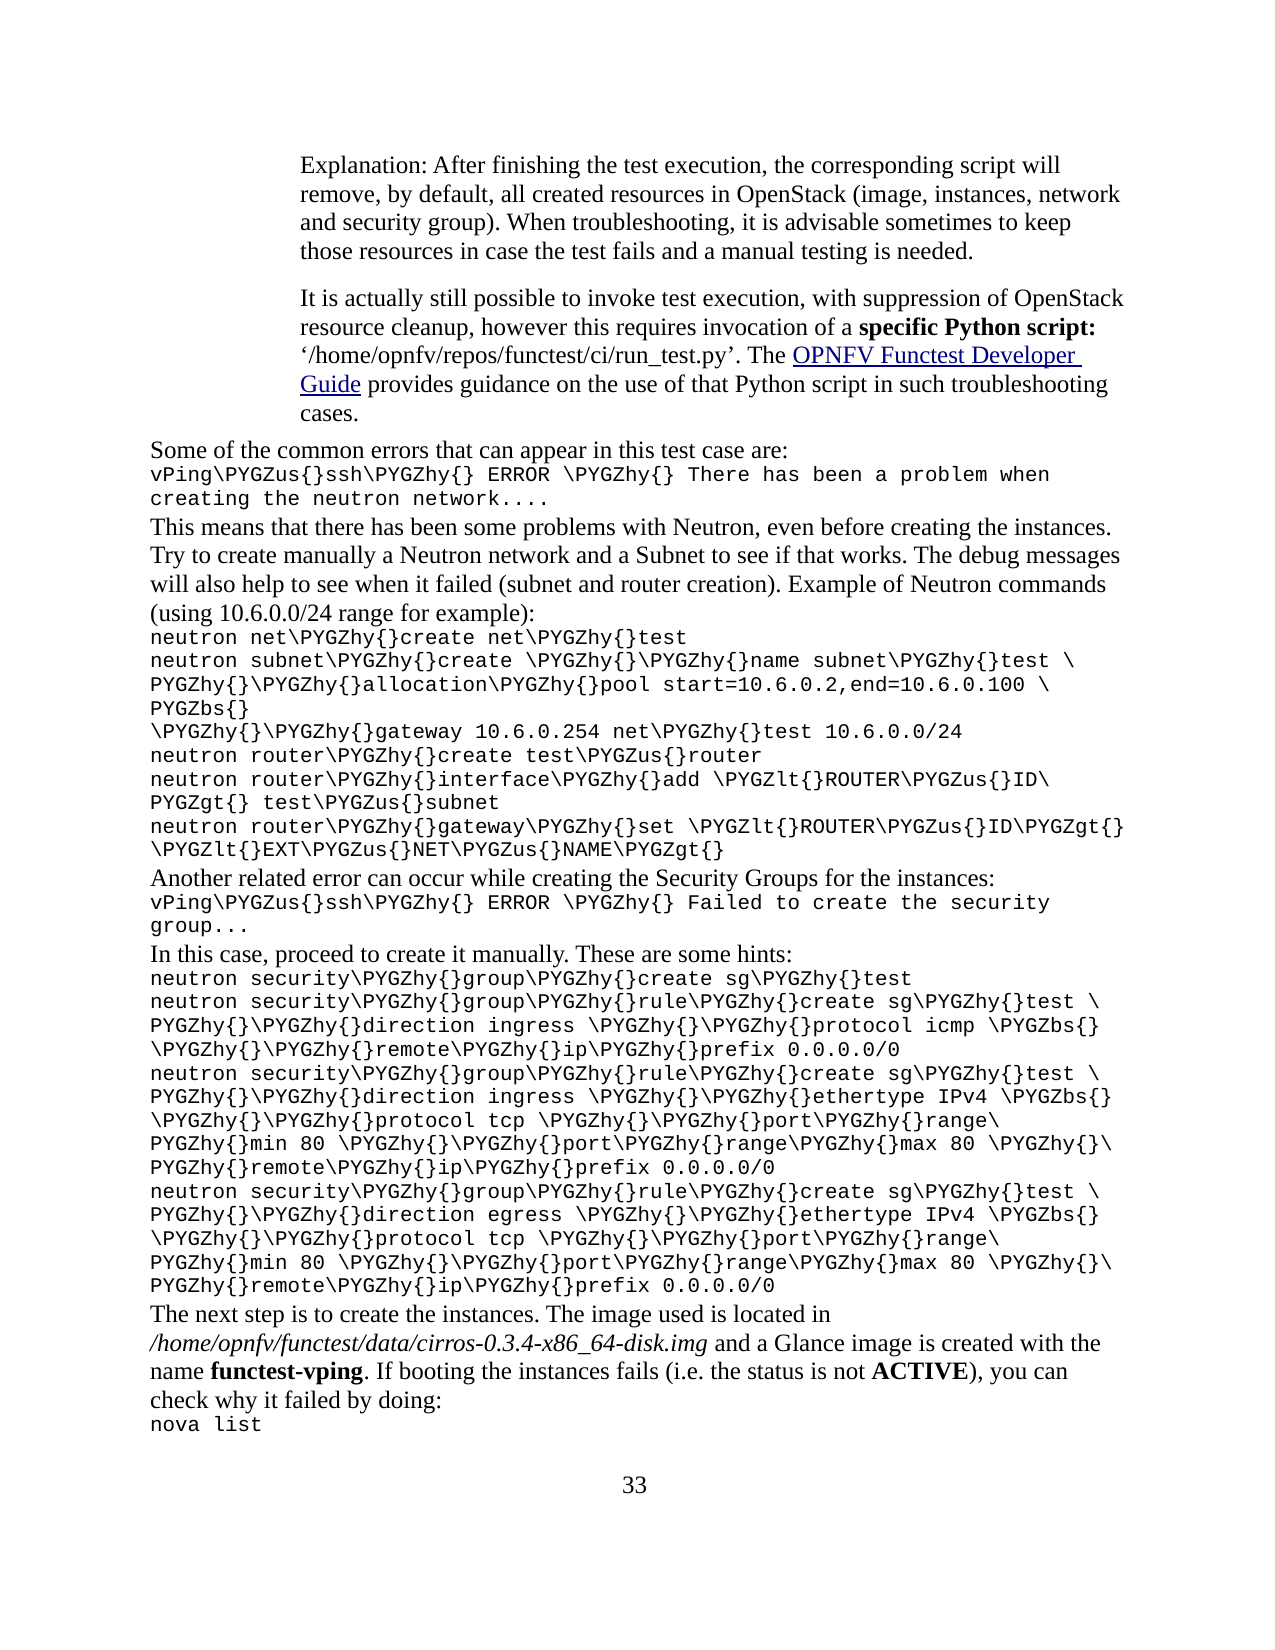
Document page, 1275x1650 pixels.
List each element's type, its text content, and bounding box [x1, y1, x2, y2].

text neutron net\PYGZhy{}create net\PYGZhy{}test [150, 627, 1125, 650]
text neutron router\PYGZhy{}create test\PYGZus{}router [150, 745, 1125, 768]
text Another related error can occur while creating the Security Groups for the instances: [150, 863, 1125, 892]
list It is actually still possible to invoke test execution, with suppression of OpenStack resource cleanup, however this requires invocation of a specific Python script: ‘/home/opnfv/repos/functest/ci/run_test.py’. The OPNFV Functest Developer Guide provides guidance on the use of that Python script in such troubleshooting cases. [262, 283, 1125, 427]
text \PYGZhy{}\PYGZhy{}protocol tcp \PYGZhy{}\PYGZhy{}port\PYGZhy{}range\PYGZhy{}min 80 \PYGZhy{}\PYGZhy{}port\PYGZhy{}range\PYGZhy{}max 80 \PYGZhy{}\PYGZhy{}remote\PYGZhy{}ip\PYGZhy{}prefix 0.0.0.0/0 [150, 1228, 1125, 1299]
text neutron security\PYGZhy{}group\PYGZhy{}create sg\PYGZhy{}test [150, 968, 1125, 992]
text neutron security\PYGZhy{}group\PYGZhy{}rule\PYGZhy{}create sg\PYGZhy{}test \PYGZhy{}\PYGZhy{}direction ingress \PYGZhy{}\PYGZhy{}protocol icmp \PYGZbs{} [150, 992, 1125, 1039]
text \PYGZhy{}\PYGZhy{}gateway 10.6.0.254 net\PYGZhy{}test 10.6.0.0/24 [150, 721, 1125, 745]
text vPing\PYGZus{}ssh\PYGZhy{} ERROR \PYGZhy{} Failed to create the security group... [150, 892, 1125, 939]
text neutron router\PYGZhy{}gateway\PYGZhy{}set \PYGZlt{}ROUTER\PYGZus{}ID\PYGZgt{} \PYGZlt{}EXT\PYGZus{}NET\PYGZus{}NAME\PYGZgt{} [150, 816, 1125, 863]
text In this case, proceed to create it manually. These are some hints: [150, 939, 1125, 968]
text \PYGZhy{}\PYGZhy{}protocol tcp \PYGZhy{}\PYGZhy{}port\PYGZhy{}range\PYGZhy{}min 80 \PYGZhy{}\PYGZhy{}port\PYGZhy{}range\PYGZhy{}max 80 \PYGZhy{}\PYGZhy{}remote\PYGZhy{}ip\PYGZhy{}prefix 0.0.0.0/0 [150, 1110, 1125, 1181]
text neutron security\PYGZhy{}group\PYGZhy{}rule\PYGZhy{}create sg\PYGZhy{}test \PYGZhy{}\PYGZhy{}direction ingress \PYGZhy{}\PYGZhy{}ethertype IPv4 \PYGZbs{} [150, 1062, 1125, 1110]
text neutron router\PYGZhy{}interface\PYGZhy{}add \PYGZlt{}ROUTER\PYGZus{}ID\PYGZgt{} test\PYGZus{}subnet [150, 768, 1125, 816]
text neutron subnet\PYGZhy{}create \PYGZhy{}\PYGZhy{}name subnet\PYGZhy{}test \PYGZhy{}\PYGZhy{}allocation\PYGZhy{}pool start=10.6.0.2,end=10.6.0.100 \PYGZbs{} [150, 650, 1125, 721]
text nova list [150, 1414, 1125, 1438]
text Some of the common errors that can appear in this test case are: [150, 436, 1125, 464]
text vPing\PYGZus{}ssh\PYGZhy{} ERROR \PYGZhy{} There has been a problem when creating the neutron network.... [150, 464, 1125, 512]
list Explanation: After finishing the test execution, the corresponding script will remove, by default, all created resources in OpenStack (image, instances, network and security group). When troubleshooting, it is advisable sometimes to keep those resources in case the test fails and a manual testing is needed. [262, 150, 1125, 265]
text \PYGZhy{}\PYGZhy{}remote\PYGZhy{}ip\PYGZhy{}prefix 0.0.0.0/0 [150, 1039, 1125, 1062]
text The next step is to create the instances. The image used is located in /home/opnfv/functest/data/cirros-0.3.4-x86_64-disk.img and a Glance image is created with the name functest-vping. If booting the instances fails (i.e. the status is not ACTIVE), you can check why it failed by doing: [150, 1299, 1125, 1414]
text This means that there has been some problems with Neutron, even before creating the instances. Try to create manually a Neutron network and a Subnet to see if that works. The debug messages will also help to see when it failed (subnet and router creation). Example of Neutron commands (using 10.6.0.0/24 range for example): [150, 512, 1125, 627]
text neutron security\PYGZhy{}group\PYGZhy{}rule\PYGZhy{}create sg\PYGZhy{}test \PYGZhy{}\PYGZhy{}direction egress \PYGZhy{}\PYGZhy{}ethertype IPv4 \PYGZbs{} [150, 1181, 1125, 1228]
